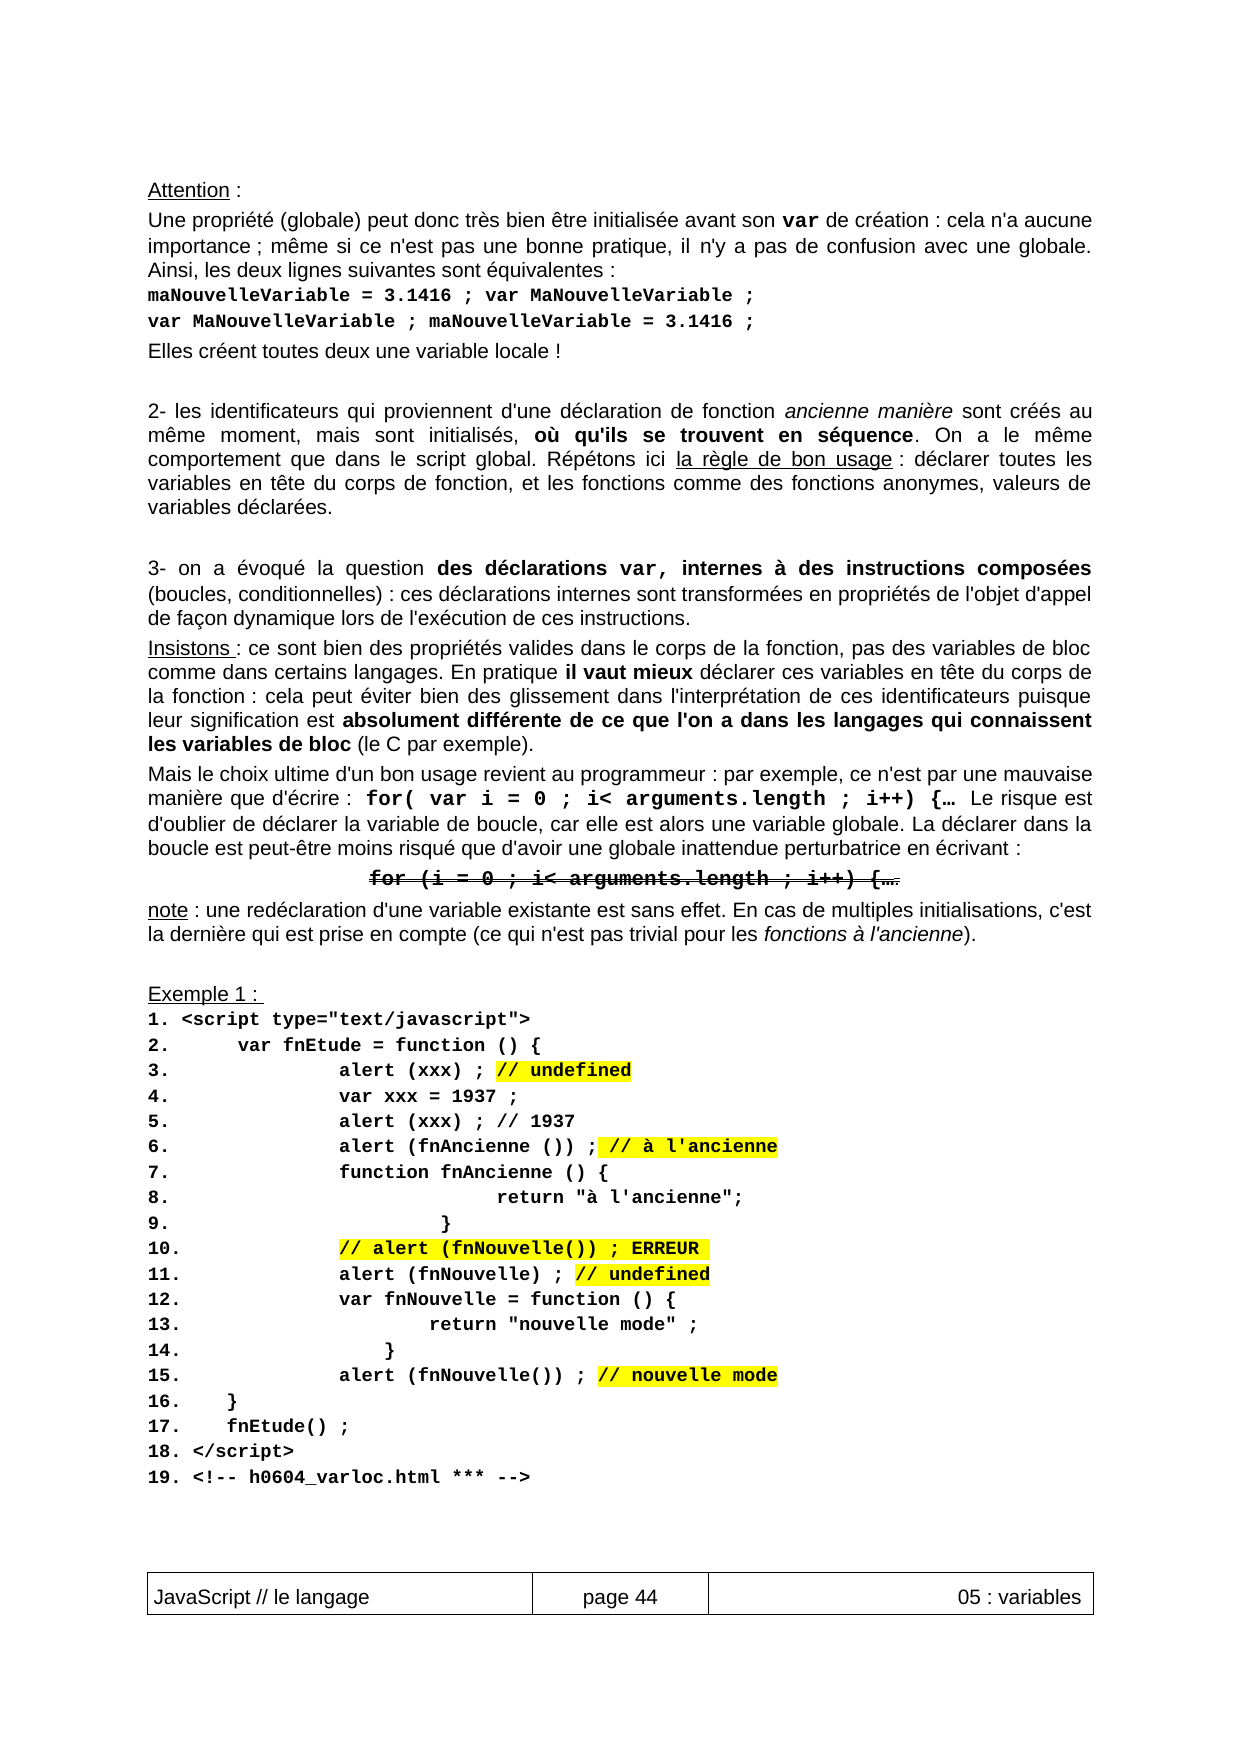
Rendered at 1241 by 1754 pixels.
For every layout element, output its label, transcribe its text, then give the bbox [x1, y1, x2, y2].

text for (i = 0 ; i< arguments.length ; i++) {…. [148, 866, 1093, 891]
text Elles créent toutes deux une variable locale ! [148, 339, 1093, 363]
text Mais le choix ultime d'un bon usage revient au programmeur : par exemple, ce n'est par une mauvaise manière que d'écrire : for( var i = 0 ; i< arguments.length ; i++) {… Le risque est d'oublier de déclarer la variable de boucle, car elle est alors une variable globale. La déclarer dans la boucle est peut-être moins risqué que d'avoir une globale inattendue perturbatrice en écrivant : [148, 762, 1093, 859]
text note : une redéclaration d'une variable existante est sans effet. En cas de multiples initialisations, c'est la dernière qui est prise en compte (ce qui n'est pas trivial pour les fonctions à l'ancienne). [148, 898, 1093, 946]
text 2- les identificateurs qui proviennent d'une déclaration de fonction ancienne manière sont créés au même moment, mais sont initialisés, où qu'ils se trouvent en séquence. On a le même comportement que dans le script global. Répétons ici la règle de bon usage : déclarer toutes les variables en tête du corps de fonction, et les fonctions comme des fonctions anonymes, valeurs de variables déclarées. [148, 399, 1093, 519]
list var xxx = 1937 ; [148, 1086, 1093, 1108]
list <script type="text/javascript"> [148, 1010, 1093, 1031]
list var fnNouvelle = function () { [148, 1290, 1093, 1311]
list // alert (fnNouvelle()) ; ERREUR [148, 1239, 1093, 1260]
list alert (fnNouvelle()) ; // nouvelle mode [148, 1366, 1093, 1387]
list <!-- h0604_varloc.html *** --> [148, 1468, 1093, 1489]
list } [148, 1391, 1093, 1413]
list function fnAncienne () { [148, 1163, 1093, 1184]
text Une propriété (globale) peut donc très bien être initialisée avant son var de création : cela n'a aucune importance ; même si ce n'est pas une bonne pratique, il n'y a pas de confusion avec une globale. Ainsi, les deux lignes suivantes sont équivalentes : [148, 208, 1093, 282]
list return "à l'ancienne"; [148, 1188, 1093, 1209]
text Attention : [148, 178, 1093, 202]
list var fnEtude = function () { [148, 1036, 1093, 1057]
list alert (fnNouvelle) ; // undefined [148, 1264, 1093, 1286]
list alert (xxx) ; // 1937 [148, 1112, 1093, 1133]
list fnEtude() ; [148, 1417, 1093, 1438]
text maNouvelleVariable = 3.1416 ; var MaNouvelleVariable ; [148, 286, 1093, 307]
list } [148, 1213, 1093, 1235]
list return "nouvelle mode" ; [148, 1315, 1093, 1336]
text Insistons : ce sont bien des propriétés valides dans le corps de la fonction, pas des variables de bloc comme dans certains langages. En pratique il vaut mieux déclarer ces variables en tête du corps de la fonction : cela peut éviter bien des glissement dans l'interprétation de ces identificateurs puisque leur signification est absolument différente de ce que l'on a dans les langages qui connaissent les variables de bloc (le C par exemple). [148, 636, 1093, 755]
list } [148, 1341, 1093, 1362]
list </script> [148, 1442, 1093, 1463]
list alert (xxx) ; // undefined [148, 1061, 1093, 1082]
list alert (fnAncienne ()) ; // à l'ancienne [148, 1137, 1093, 1158]
text var MaNouvelleVariable ; maNouvelleVariable = 3.1416 ; [148, 311, 1093, 333]
text Exemple 1 : [148, 982, 1093, 1006]
text 3- on a évoqué la question des déclarations var, internes à des instructions composées (boucles, conditionnelles) : ces déclarations internes sont transformées en propriétés de l'objet d'appel de façon dynamique lors de l'exécution de ces instructions. [148, 556, 1093, 629]
